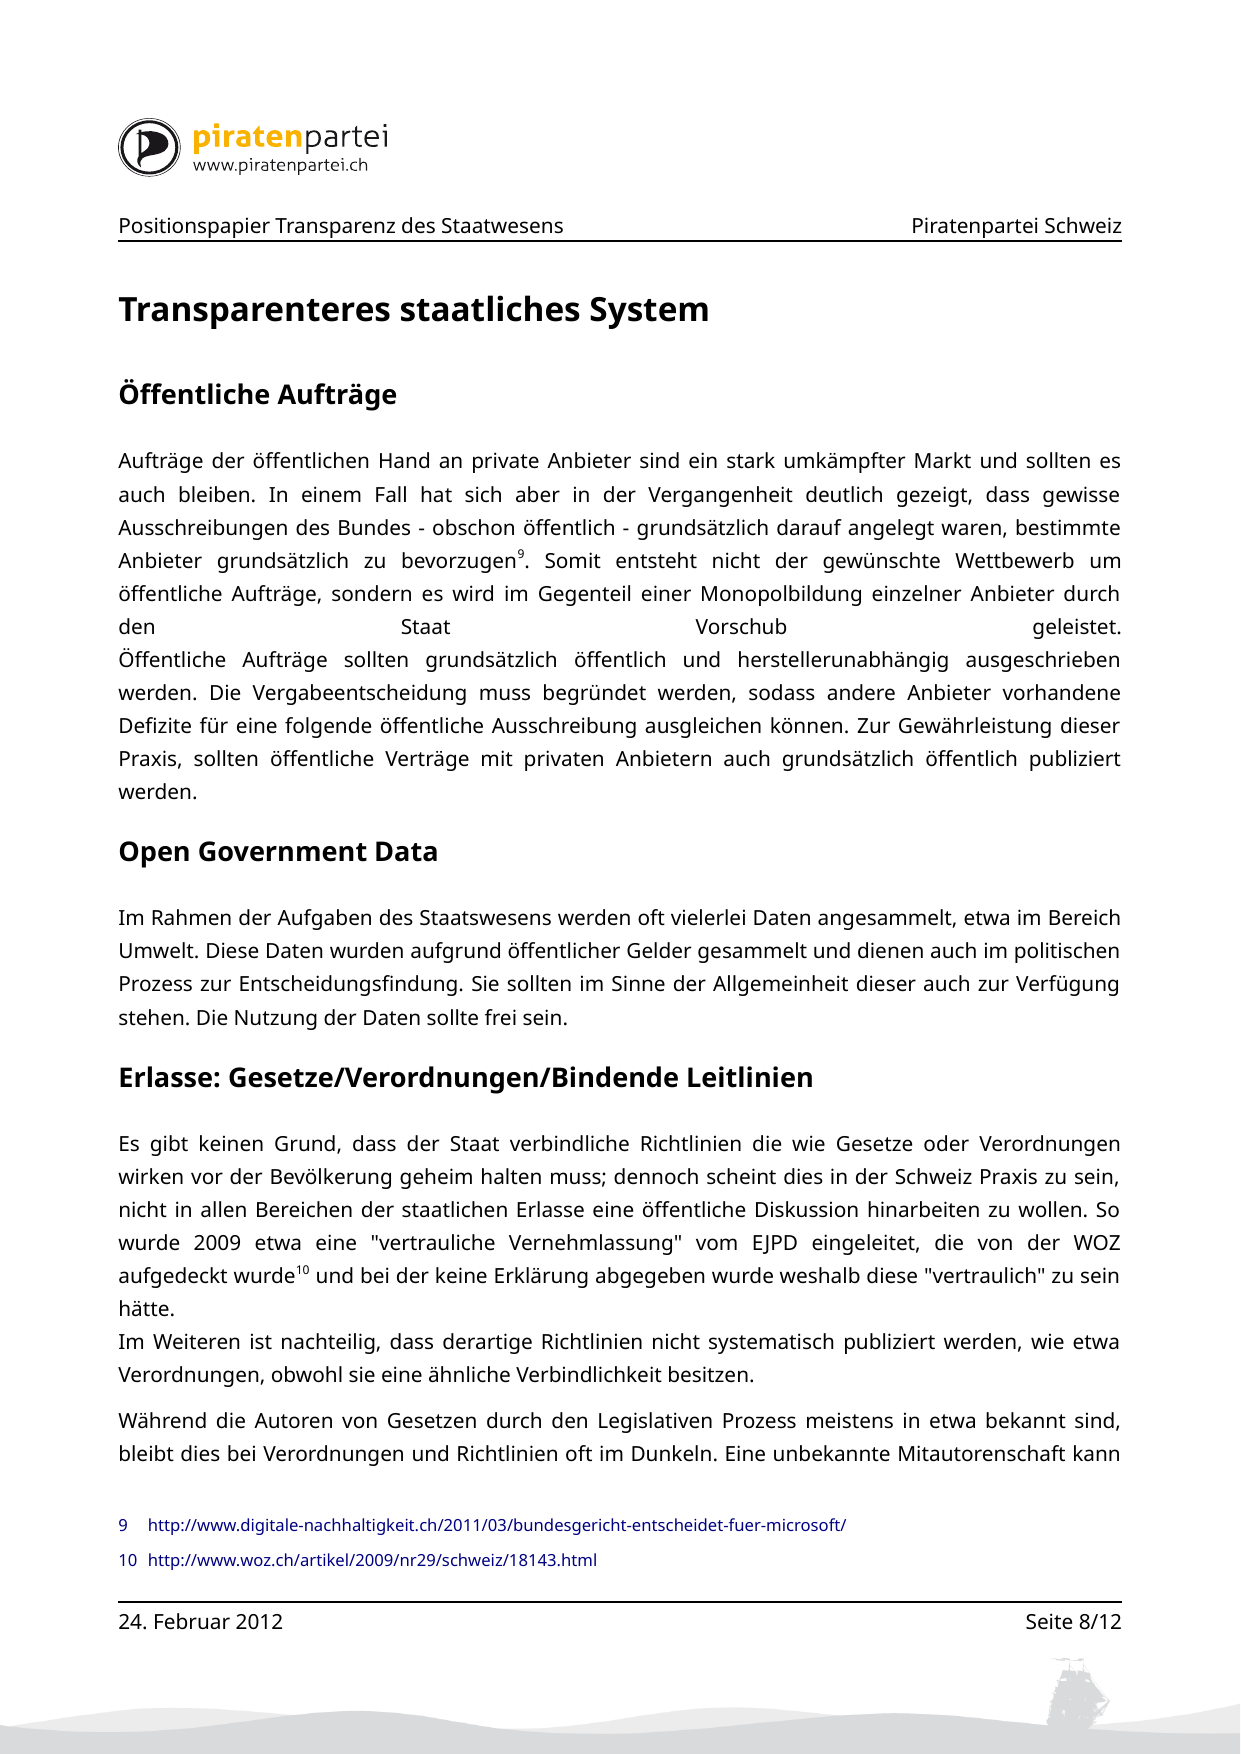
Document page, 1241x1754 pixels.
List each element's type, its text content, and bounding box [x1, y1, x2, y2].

text http://www.woz.ch/artikel/2009/nr29/schweiz/18143.html [118, 1548, 1122, 1571]
subtitle Open Government Data [118, 833, 1122, 869]
subtitle Erlasse: Gesetze/Verordnungen/Bindende Leitlinien [118, 1058, 1122, 1095]
picture [0, 1658, 1241, 1754]
text Im Rahmen der Aufgaben des Staatswesens werden oft vielerlei Daten angesammelt, etwa im Bereich Umwelt. Diese Daten wurden aufgrund öffentlicher Gelder gesammelt und dienen auch im politischen Prozess zur Entscheidungsfindung. Sie sollten im Sinne der Allgemeinheit dieser auch zur Verfügung stehen. Die Nutzung der Daten sollte frei sein. [118, 899, 1122, 1031]
subtitle Transparenteres staatliches System [118, 286, 1122, 331]
text Aufträge der öffentlichen Hand an private Anbieter sind ein stark umkämpfter Markt und sollten es auch bleiben. In einem Fall hat sich aber in der Vergangenheit deutlich gezeigt, dass gewisse Ausschreibungen des Bundes - obschon öffentlich - grundsätzlich darauf angelegt waren, bestimmte Anbieter grundsätzlich zu bevorzugen. Somit entsteht nicht der gewünschte Wettbewerb um öffentliche Aufträge, sondern es wird im Gegenteil einer Monopolbildung einzelner Anbieter durch den Staat Vorschub geleistet. Öffentliche Aufträge sollten grundsätzlich öffentlich und herstellerunabhängig ausgeschrieben werden. Die Vergabeentscheidung muss begründet werden, sodass andere Anbieter vorhandene Defizite für eine folgende öffentliche Ausschreibung ausgleichen können. Zur Gewährleistung dieser Praxis, sollten öffentliche Verträge mit privaten Anbietern auch grundsätzlich öffentlich publiziert werden. [118, 442, 1122, 805]
subtitle Öffentliche Aufträge [118, 376, 1122, 413]
text http://www.digitale-nachhaltigkeit.ch/2011/03/bundesgericht-entscheidet-fuer-microsoft/ [118, 1513, 1122, 1536]
text Während die Autoren von Gesetzen durch den Legislativen Prozess meistens in etwa bekannt sind, bleibt dies bei Verordnungen und Richtlinien oft im Dunkeln. Eine unbekannte Mitautorenschaft kann [118, 1401, 1122, 1467]
text Es gibt keinen Grund, dass der Staat verbindliche Richtlinien die wie Gesetze oder Verordnungen wirken vor der Bevölkerung geheim halten muss; dennoch scheint dies in der Schweiz Praxis zu sein, nicht in allen Bereichen der staatlichen Erlasse eine öffentliche Diskussion hinarbeiten zu wollen. So wurde 2009 etwa eine "vertrauliche Vernehmlassung" vom EJPD eingeleitet, die von der WOZ aufgedeckt wurde und bei der keine Erklärung abgegeben wurde weshalb diese "vertraulich" zu sein hätte. Im Weiteren ist nachteilig, dass derartige Richtlinien nicht systematisch publiziert werden, wie etwa Verordnungen, obwohl sie eine ähnliche Verbindlichkeit besitzen. [118, 1125, 1122, 1389]
